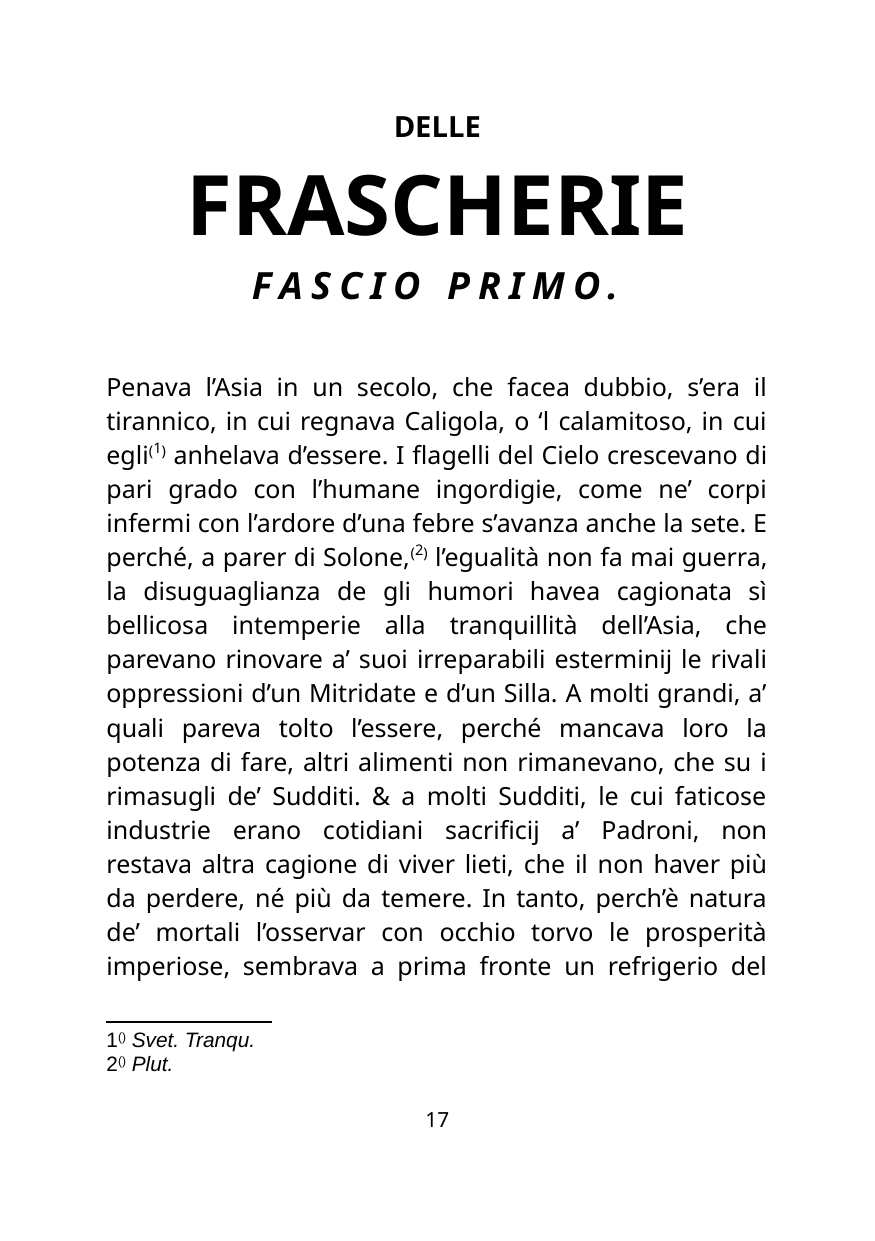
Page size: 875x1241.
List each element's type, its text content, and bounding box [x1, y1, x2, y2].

subtitle DELLE FRASCHERIE FASCIO PRIMO. [106, 106, 768, 311]
text () Plut. [106, 1052, 768, 1076]
text Penava l’Asia in un secolo, che facea dubbio, s’era il tirannico, in cui regnava Caligola, o ‘l calamitoso, in cui egli() anhelava d’essere. I flagelli del Cielo crescevano di pari grado con l’humane ingordigie, come ne’ corpi infermi con l’ardore d’una febre s’avanza anche la sete. E perché, a parer di Solone,() l’egualità non fa mai guerra, la disuguaglianza de gli humori havea cagionata sì bellicosa intemperie alla tranquillità dell’Asia, che parevano rinovare a’ suoi irreparabili esterminij le rivali oppressioni d’un Mitridate e d’un Silla. A molti grandi, a’ quali pareva tolto l’essere, perché mancava loro la potenza di fare, altri alimenti non rimanevano, che su i rimasugli de’ Sudditi. & a molti Sudditi, le cui faticose industrie erano cotidiani sacrificij a’ Padroni, non restava altra cagione di viver lieti, che il non haver più da perdere, né più da temere. In tanto, perch’è natura de’ mortali l’osservar con occhio torvo le prosperità imperiose, sembrava a prima fronte un refrigerio del [106, 369, 768, 983]
text () Svet. Tranqu. [106, 1028, 768, 1052]
